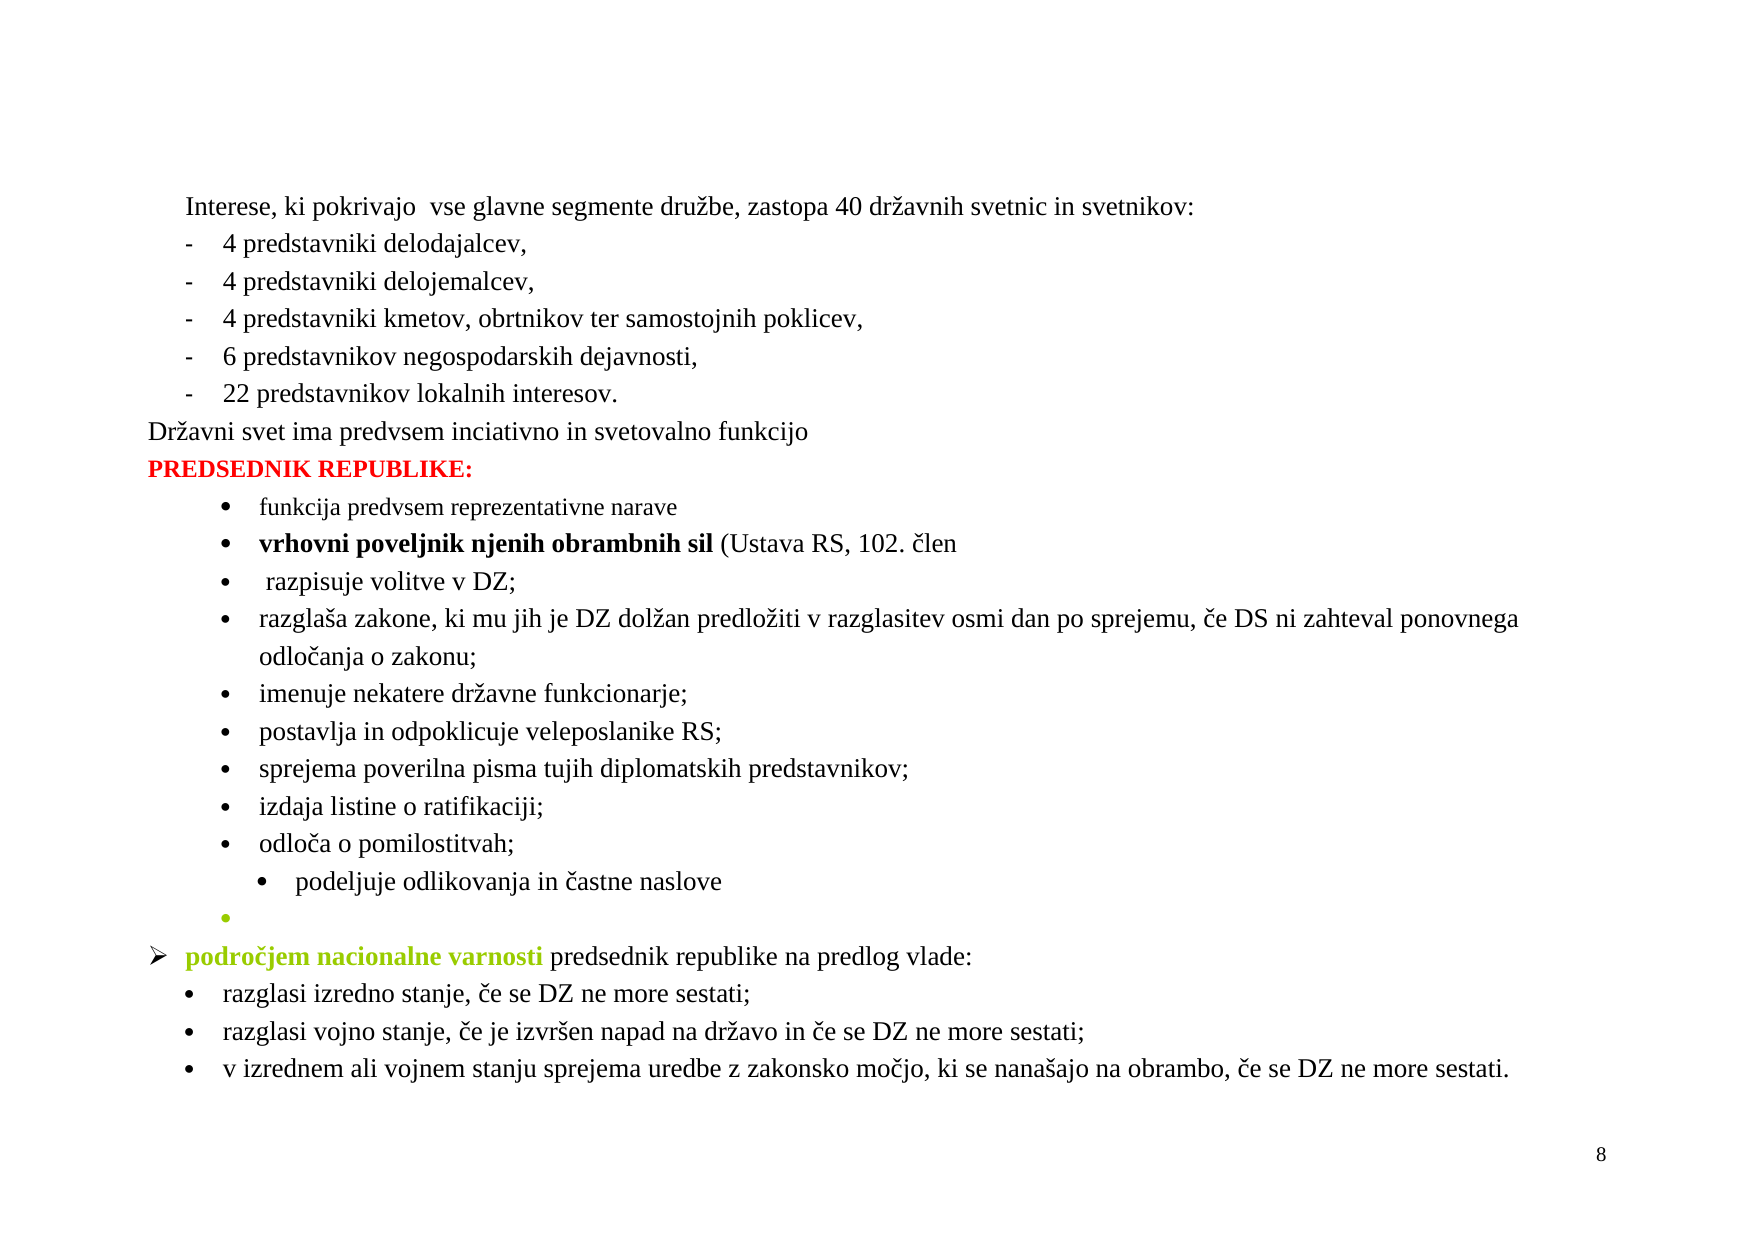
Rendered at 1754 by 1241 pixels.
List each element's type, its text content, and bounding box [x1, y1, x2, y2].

list vrhovni poveljnik njenih obrambnih sil (Ustava RS, 102. člen [221, 523, 1606, 560]
list 22 predstavnikov lokalnih interesov. [185, 373, 1606, 410]
list razpisuje volitve v DZ; [221, 560, 1606, 598]
list v izrednem ali vojnem stanju sprejema uredbe z zakonsko močjo, ki se nanašajo na obrambo, če se DZ ne more sestati. [185, 1048, 1606, 1085]
list funkcija predvsem reprezentativne narave [221, 485, 1606, 523]
list 4 predstavniki delojemalcev, [185, 260, 1606, 298]
list 4 predstavniki delodajalcev, [185, 223, 1606, 260]
list postavlja in odpoklicuje veleposlanike RS; [221, 710, 1606, 748]
list razglasi izredno stanje, če se DZ ne more sestati; [185, 973, 1606, 1010]
list razglasi vojno stanje, če je izvršen napad na državo in če se DZ ne more sestati; [185, 1010, 1606, 1048]
list odloča o pomilostitvah; [221, 823, 1606, 860]
text predsednik republike: [148, 448, 1606, 485]
list imenuje nekatere državne funkcionarje; [221, 673, 1606, 710]
list 6 predstavnikov negospodarskih dejavnosti, [185, 335, 1606, 373]
list razglaša zakone, ki mu jih je DZ dolžan predložiti v razglasitev osmi dan po sprejemu, če DS ni zahteval ponovnega odločanja o zakonu; [221, 598, 1606, 673]
text Državni svet ima predvsem inciativno in svetovalno funkcijo [148, 410, 1606, 448]
list izdaja listine o ratifikaciji; [221, 785, 1606, 823]
text Interese, ki pokrivajo vse glavne segmente družbe, zastopa 40 državnih svetnic in svetnikov: [185, 185, 1606, 223]
list področjem nacionalne varnosti predsednik republike na predlog vlade: [148, 935, 1606, 973]
list 4 predstavniki kmetov, obrtnikov ter samostojnih poklicev, [185, 298, 1606, 335]
list sprejema poverilna pisma tujih diplomatskih predstavnikov; [221, 748, 1606, 785]
list podeljuje odlikovanja in častne naslove [258, 860, 1606, 898]
